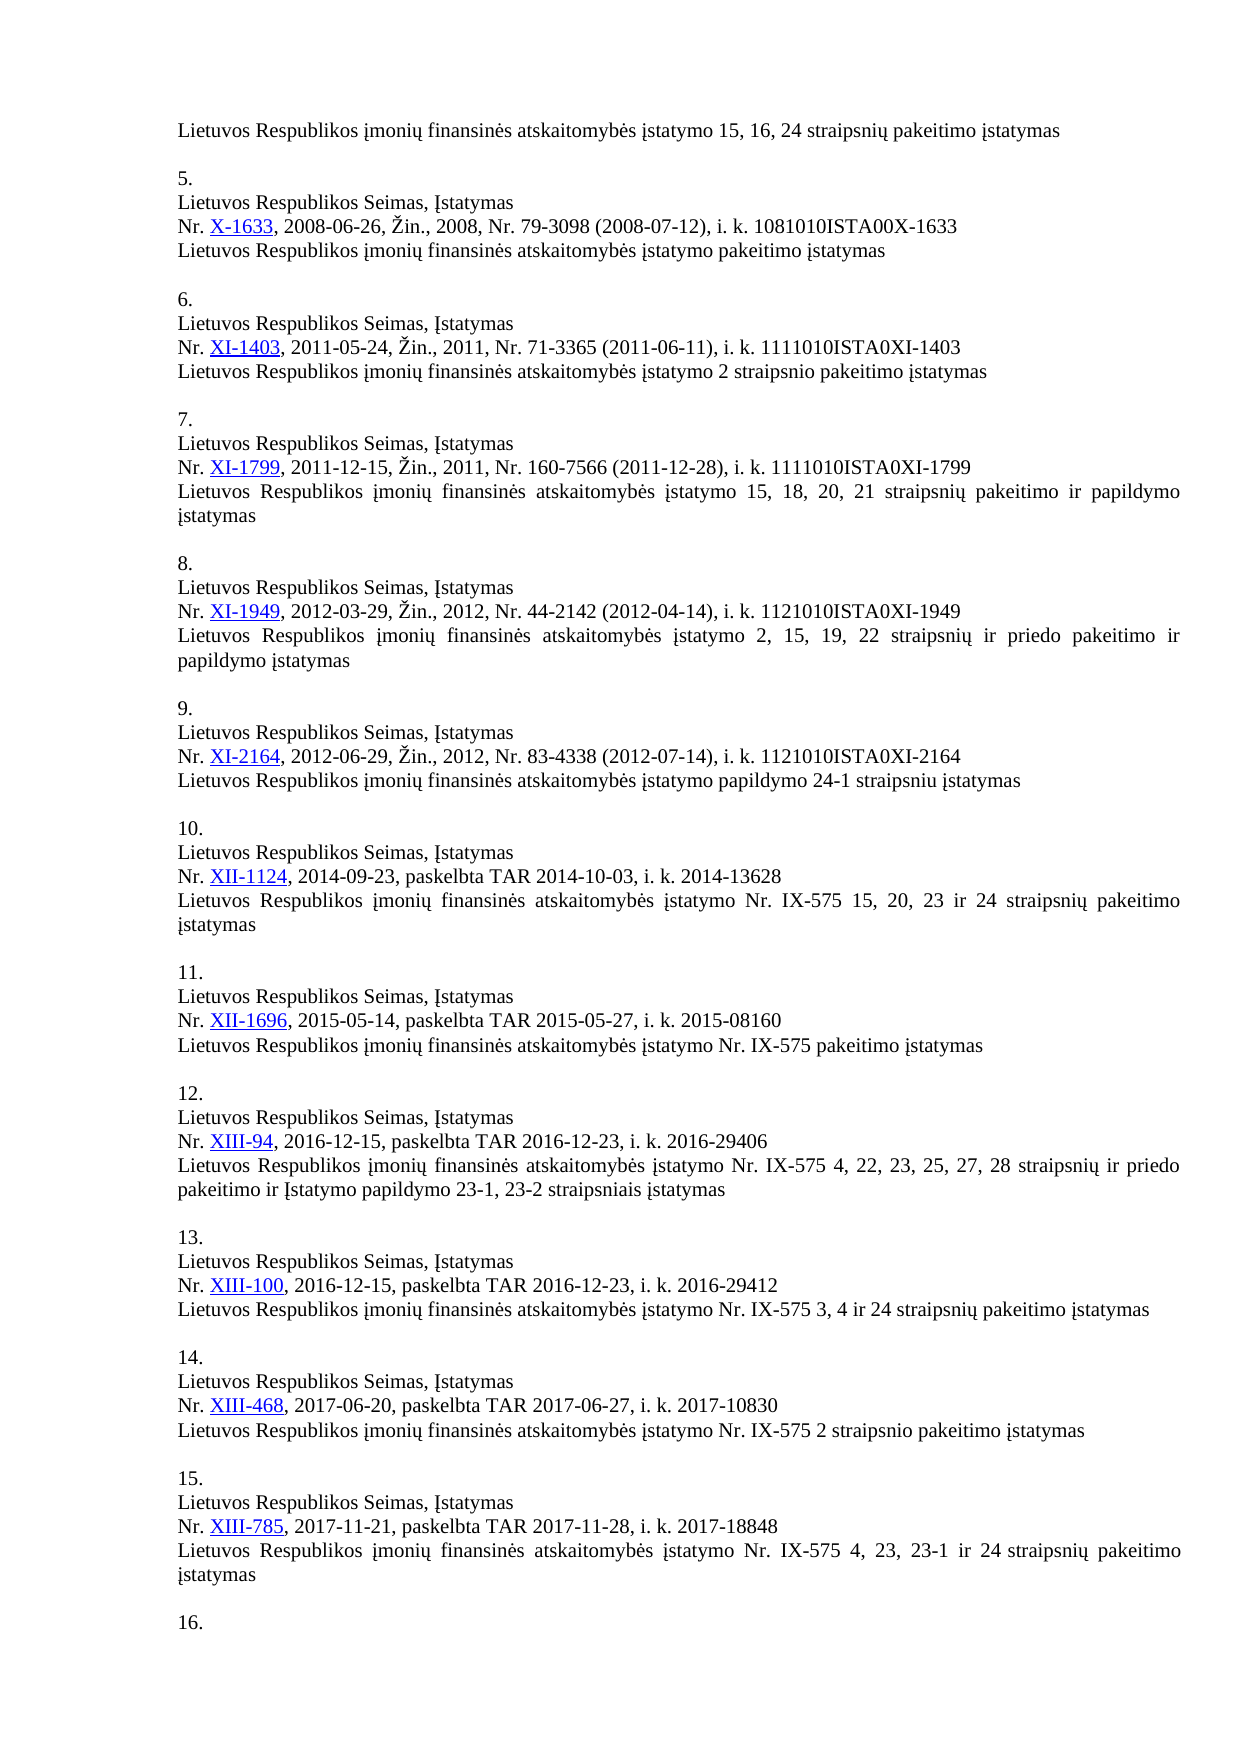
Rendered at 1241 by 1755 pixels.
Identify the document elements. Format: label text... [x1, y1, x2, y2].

text 14. [177, 1345, 1181, 1369]
text Lietuvos Respublikos įmonių finansinės atskaitomybės įstatymo Nr. IX-575 pakeitimo įstatymas [177, 1032, 1181, 1057]
text Lietuvos Respublikos Seimas, Įstatymas [177, 720, 1181, 744]
text Lietuvos Respublikos įmonių finansinės atskaitomybės įstatymo Nr. IX-575 4, 22, 23, 25, 27, 28 straipsnių ir priedo pakeitimo ir Įstatymo papildymo 23-1, 23-2 straipsniais įstatymas [177, 1153, 1181, 1201]
text Lietuvos Respublikos įmonių finansinės atskaitomybės įstatymo 15, 18, 20, 21 straipsnių pakeitimo ir papildymo įstatymas [177, 479, 1181, 527]
text Nr. XII-1696, 2015-05-14, paskelbta TAR 2015-05-27, i. k. 2015-08160 [177, 1008, 1181, 1032]
text Lietuvos Respublikos įmonių finansinės atskaitomybės įstatymo Nr. IX-575 15, 20, 23 ir 24 straipsnių pakeitimo įstatymas [177, 888, 1181, 936]
text 9. [177, 696, 1181, 720]
text Nr. XIII-785, 2017-11-21, paskelbta TAR 2017-11-28, i. k. 2017-18848 [177, 1514, 1181, 1538]
text 8. [177, 551, 1181, 575]
text Lietuvos Respublikos įmonių finansinės atskaitomybės įstatymo Nr. IX-575 3, 4 ir 24 straipsnių pakeitimo įstatymas [177, 1297, 1181, 1321]
text Lietuvos Respublikos įmonių finansinės atskaitomybės įstatymo pakeitimo įstatymas [177, 238, 1181, 262]
text 16. [177, 1610, 1181, 1634]
text 12. [177, 1081, 1181, 1105]
text Nr. XIII-100, 2016-12-15, paskelbta TAR 2016-12-23, i. k. 2016-29412 [177, 1273, 1181, 1297]
text Lietuvos Respublikos Seimas, Įstatymas [177, 311, 1181, 335]
text Nr. XIII-94, 2016-12-15, paskelbta TAR 2016-12-23, i. k. 2016-29406 [177, 1129, 1181, 1153]
text Nr. XIII-468, 2017-06-20, paskelbta TAR 2017-06-27, i. k. 2017-10830 [177, 1393, 1181, 1417]
text Lietuvos Respublikos Seimas, Įstatymas [177, 190, 1181, 214]
text Nr. X-1633, 2008-06-26, Žin., 2008, Nr. 79-3098 (2008-07-12), i. k. 1081010ISTA00X-1633 [177, 214, 1181, 238]
text Lietuvos Respublikos Seimas, Įstatymas [177, 1105, 1181, 1129]
text Lietuvos Respublikos Seimas, Įstatymas [177, 984, 1181, 1008]
text Lietuvos Respublikos įmonių finansinės atskaitomybės įstatymo 15, 16, 24 straipsnių pakeitimo įstatymas [177, 118, 1181, 142]
text Lietuvos Respublikos Seimas, Įstatymas [177, 431, 1181, 455]
text Nr. XI-2164, 2012-06-29, Žin., 2012, Nr. 83-4338 (2012-07-14), i. k. 1121010ISTA0XI-2164 [177, 744, 1181, 768]
text 6. [177, 287, 1181, 311]
text Lietuvos Respublikos Seimas, Įstatymas [177, 1490, 1181, 1514]
text 11. [177, 960, 1181, 984]
text 10. [177, 816, 1181, 840]
text Lietuvos Respublikos įmonių finansinės atskaitomybės įstatymo Nr. IX-575 4, 23, 23-1 ir 24 straipsnių pakeitimo įstatymas [177, 1538, 1181, 1586]
text Lietuvos Respublikos Seimas, Įstatymas [177, 575, 1181, 599]
text 15. [177, 1466, 1181, 1490]
text 7. [177, 407, 1181, 431]
text Lietuvos Respublikos Seimas, Įstatymas [177, 1249, 1181, 1273]
text Lietuvos Respublikos įmonių finansinės atskaitomybės įstatymo papildymo 24-1 straipsniu įstatymas [177, 768, 1181, 792]
text Nr. XI-1949, 2012-03-29, Žin., 2012, Nr. 44-2142 (2012-04-14), i. k. 1121010ISTA0XI-1949 [177, 599, 1181, 623]
text Lietuvos Respublikos įmonių finansinės atskaitomybės įstatymo 2, 15, 19, 22 straipsnių ir priedo pakeitimo ir papildymo įstatymas [177, 623, 1181, 672]
text Lietuvos Respublikos įmonių finansinės atskaitomybės įstatymo 2 straipsnio pakeitimo įstatymas [177, 359, 1181, 383]
text Nr. XII-1124, 2014-09-23, paskelbta TAR 2014-10-03, i. k. 2014-13628 [177, 864, 1181, 888]
text Lietuvos Respublikos Seimas, Įstatymas [177, 840, 1181, 864]
text Lietuvos Respublikos įmonių finansinės atskaitomybės įstatymo Nr. IX-575 2 straipsnio pakeitimo įstatymas [177, 1417, 1181, 1442]
text Lietuvos Respublikos Seimas, Įstatymas [177, 1369, 1181, 1393]
text Nr. XI-1403, 2011-05-24, Žin., 2011, Nr. 71-3365 (2011-06-11), i. k. 1111010ISTA0XI-1403 [177, 335, 1181, 359]
text Nr. XI-1799, 2011-12-15, Žin., 2011, Nr. 160-7566 (2011-12-28), i. k. 1111010ISTA0XI-1799 [177, 455, 1181, 479]
text 5. [177, 166, 1181, 190]
text 13. [177, 1225, 1181, 1249]
